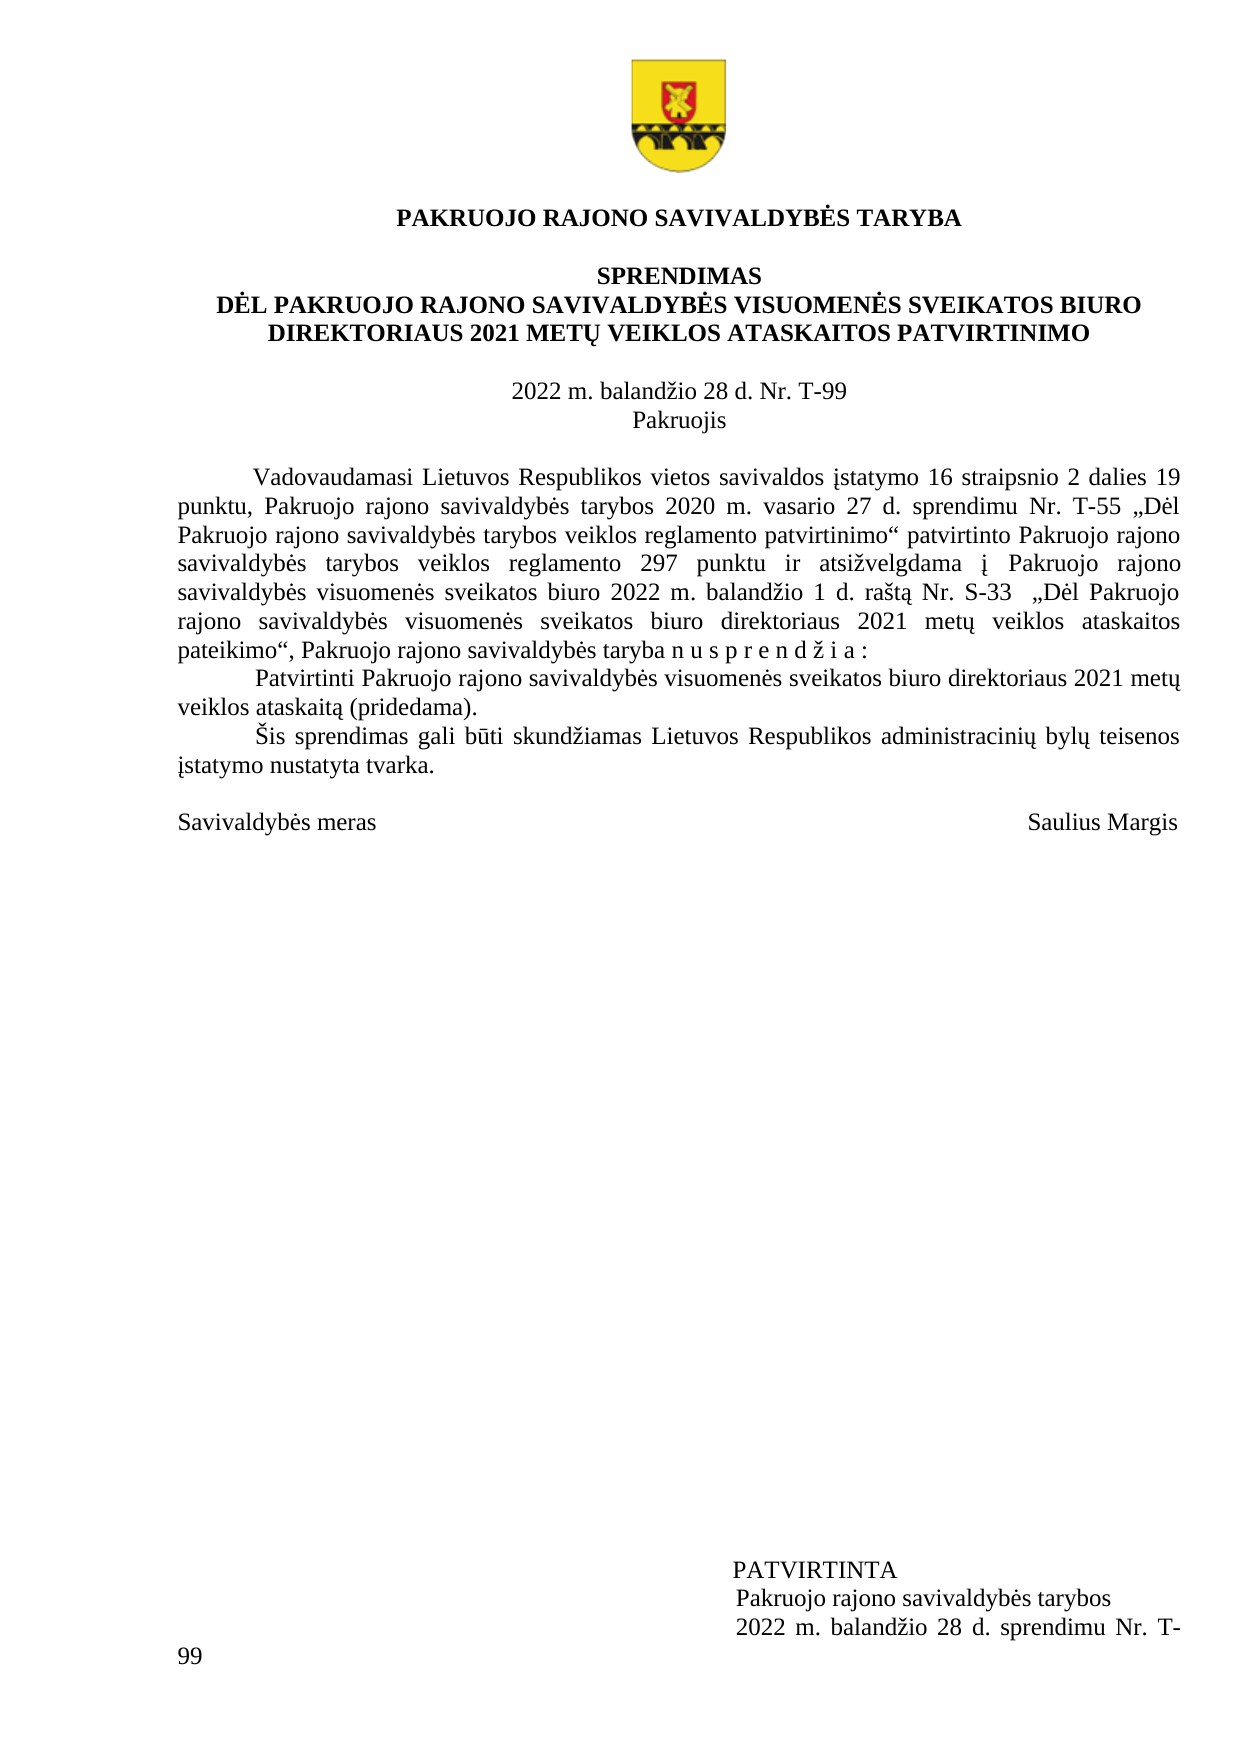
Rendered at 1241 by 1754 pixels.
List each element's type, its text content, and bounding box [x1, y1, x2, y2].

text PATVIRTINTA [177, 1555, 1181, 1583]
text DĖL PAKRUOJO RAJONO SAVIVALDYBĖS VISUOMENĖS SVEIKATOS BIURO DIREKTORIAUS 2021 METŲ VEIKLOS ATASKAITOS PATVIRTINIMO [177, 290, 1181, 347]
text Pakruojis [177, 405, 1181, 433]
text Šis sprendimas gali būti skundžiamas Lietuvos Respublikos administracinių bylų teisenos įstatymo nustatyta tvarka. [177, 721, 1181, 778]
text Pakruojo rajono savivaldybės tarybos [177, 1583, 1181, 1612]
text PAKRUOJO RAJONO SAVIVALDYBĖS TARYBA [177, 203, 1181, 232]
text SPRENDIMAS [177, 261, 1181, 290]
text Savivaldybės meras Saulius Margis [177, 807, 1181, 836]
text 2022 m. balandžio 28 d. sprendimu Nr. T-99 [177, 1612, 1181, 1670]
text Patvirtinti Pakruojo rajono savivaldybės visuomenės sveikatos biuro direktoriaus 2021 metų veiklos ataskaitą (pridedama). [177, 663, 1181, 721]
text Vadovaudamasi Lietuvos Respublikos vietos savivaldos įstatymo 16 straipsnio 2 dalies 19 punktu, Pakruojo rajono savivaldybės tarybos 2020 m. vasario 27 d. sprendimu Nr. T-55 „Dėl Pakruojo rajono savivaldybės tarybos veiklos reglamento patvirtinimo“ patvirtinto Pakruojo rajono savivaldybės tarybos veiklos reglamento 297 punktu ir atsižvelgdama į Pakruojo rajono savivaldybės visuomenės sveikatos biuro 2022 m. balandžio 1 d. raštą Nr. S-33 „Dėl Pakruojo rajono savivaldybės visuomenės sveikatos biuro direktoriaus 2021 metų veiklos ataskaitos pateikimo“, Pakruojo rajono savivaldybės taryba n u s p r e n d ž i a : [177, 462, 1181, 663]
text 2022 m. balandžio 28 d. Nr. T-99 [177, 376, 1181, 405]
